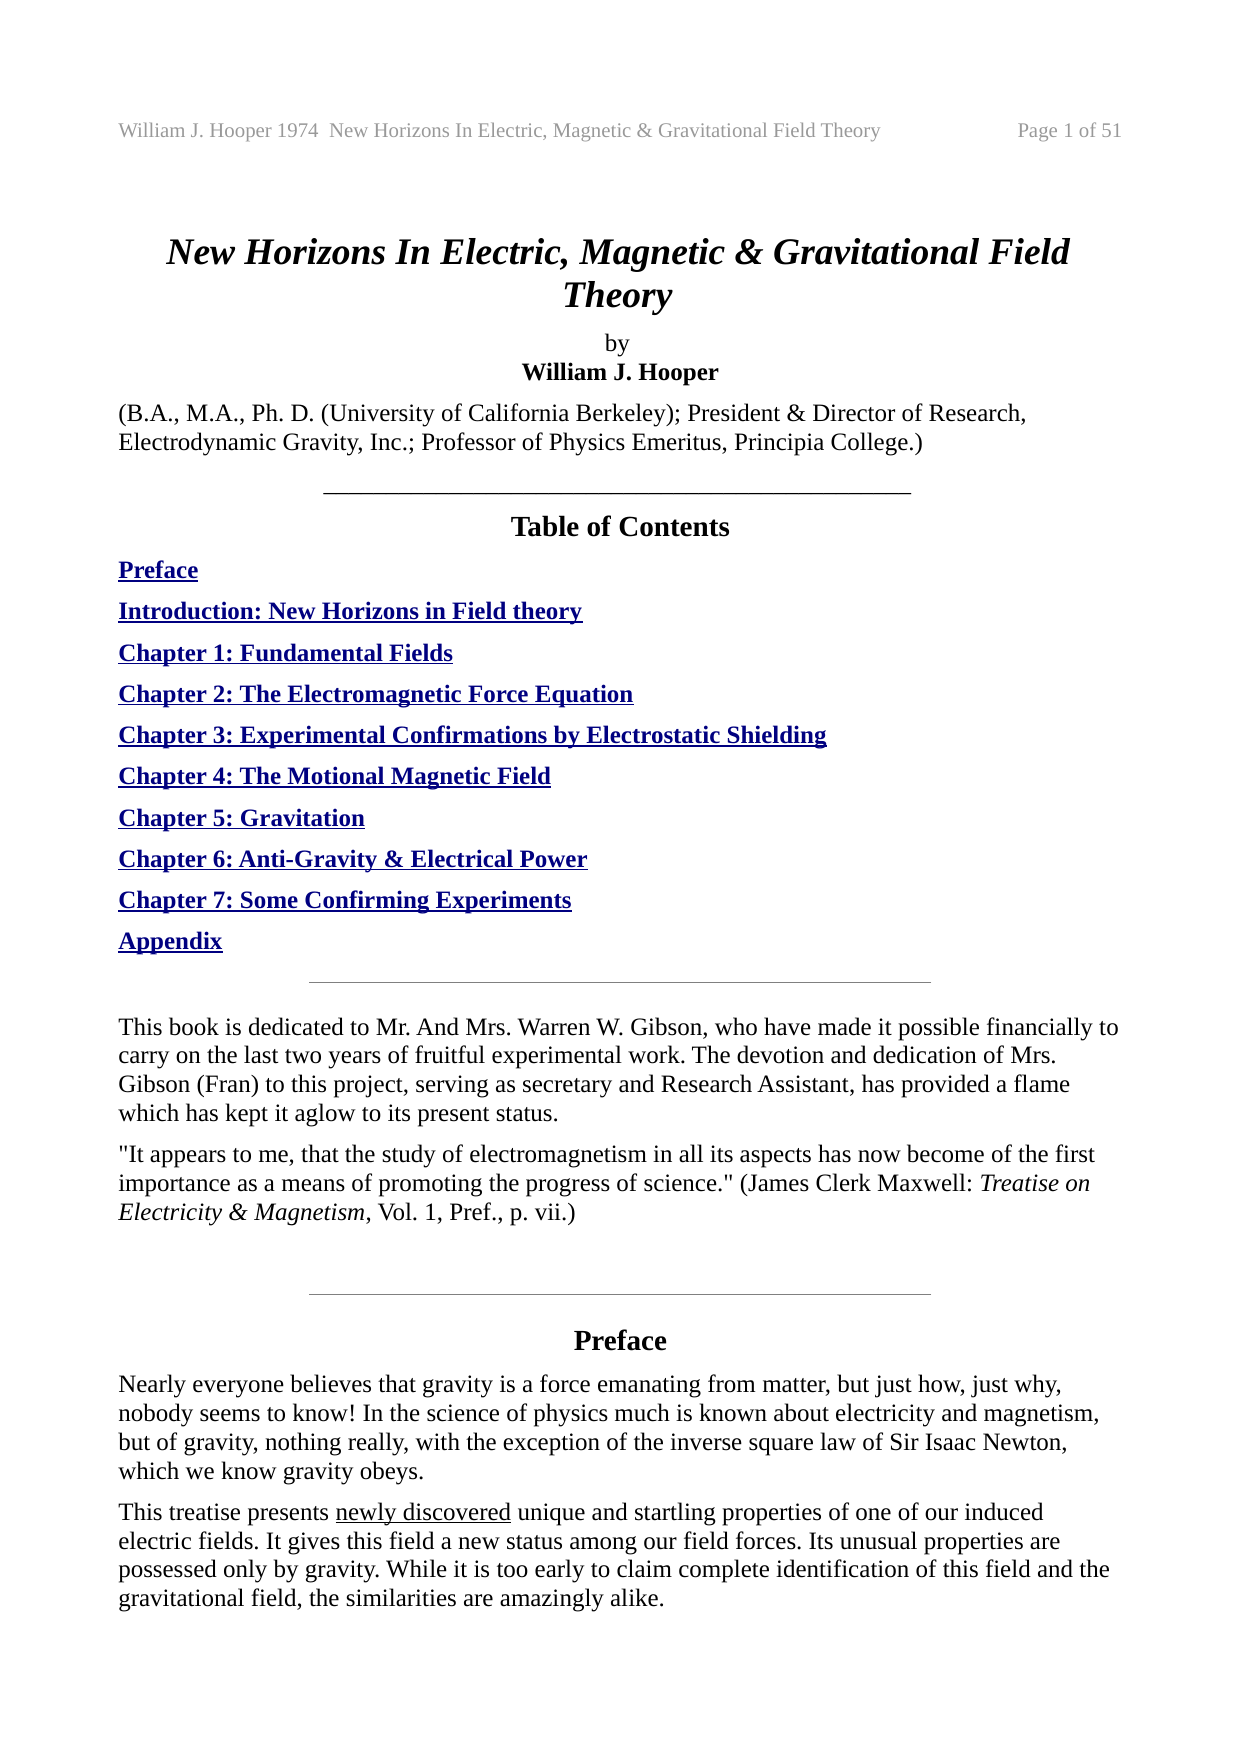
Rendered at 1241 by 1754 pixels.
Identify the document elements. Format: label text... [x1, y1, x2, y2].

text Preface [118, 1323, 1122, 1357]
text by William J. Hooper [118, 328, 1122, 385]
text Chapter 7: Some Confirming Experiments [118, 885, 1122, 914]
text Preface [118, 555, 1122, 584]
text Chapter 1: Fundamental Fields [118, 638, 1122, 666]
text Chapter 6: Anti-Gravity & Electrical Power [118, 844, 1122, 873]
text This treatise presents newly discovered unique and startling properties of one of our induced electric fields. It gives this field a new status among our field forces. Its unusual properties are possessed only by gravity. While it is too early to claim complete identification of this field and the gravitational field, the similarities are amazingly alike. [118, 1497, 1122, 1612]
text Appendix [118, 926, 1122, 955]
text Chapter 3: Experimental Confirmations by Electrostatic Shielding [118, 720, 1122, 749]
text Chapter 5: Gravitation [118, 803, 1122, 831]
text Nearly everyone believes that gravity is a force emanating from matter, but just how, just why, nobody seems to know! In the science of physics much is known about electricity and magnetism, but of gravity, nothing really, with the exception of the inverse square law of Sir Isaac Newton, which we know gravity obeys. [118, 1369, 1122, 1484]
text _______________________________________________ [118, 468, 1122, 497]
text Introduction: New Horizons in Field theory [118, 596, 1122, 625]
text This book is dedicated to Mr. And Mrs. Warren W. Gibson, who have made it possible financially to carry on the last two years of fruitful experimental work. The devotion and dedication of Mrs. Gibson (Fran) to this project, serving as secretary and Research Assistant, has provided a flame which has kept it aglow to its present status. [118, 1012, 1122, 1127]
text Table of Contents [118, 509, 1122, 543]
text Chapter 4: The Motional Magnetic Field [118, 761, 1122, 790]
text Chapter 2: The Electromagnetic Force Equation [118, 679, 1122, 708]
text "It appears to me, that the study of electromagnetism in all its aspects has now become of the first importance as a means of promoting the progress of science." (James Clerk Maxwell: Treatise on Electricity & Magnetism, Vol. 1, Pref., p. vii.) [118, 1139, 1122, 1226]
text (B.A., M.A., Ph. D. (University of California Berkeley); President & Director of Research, Electrodynamic Gravity, Inc.; Professor of Physics Emeritus, Principia College.) [118, 398, 1122, 455]
text New Horizons In Electric, Magnetic & Gravitational Field Theory [118, 229, 1122, 315]
